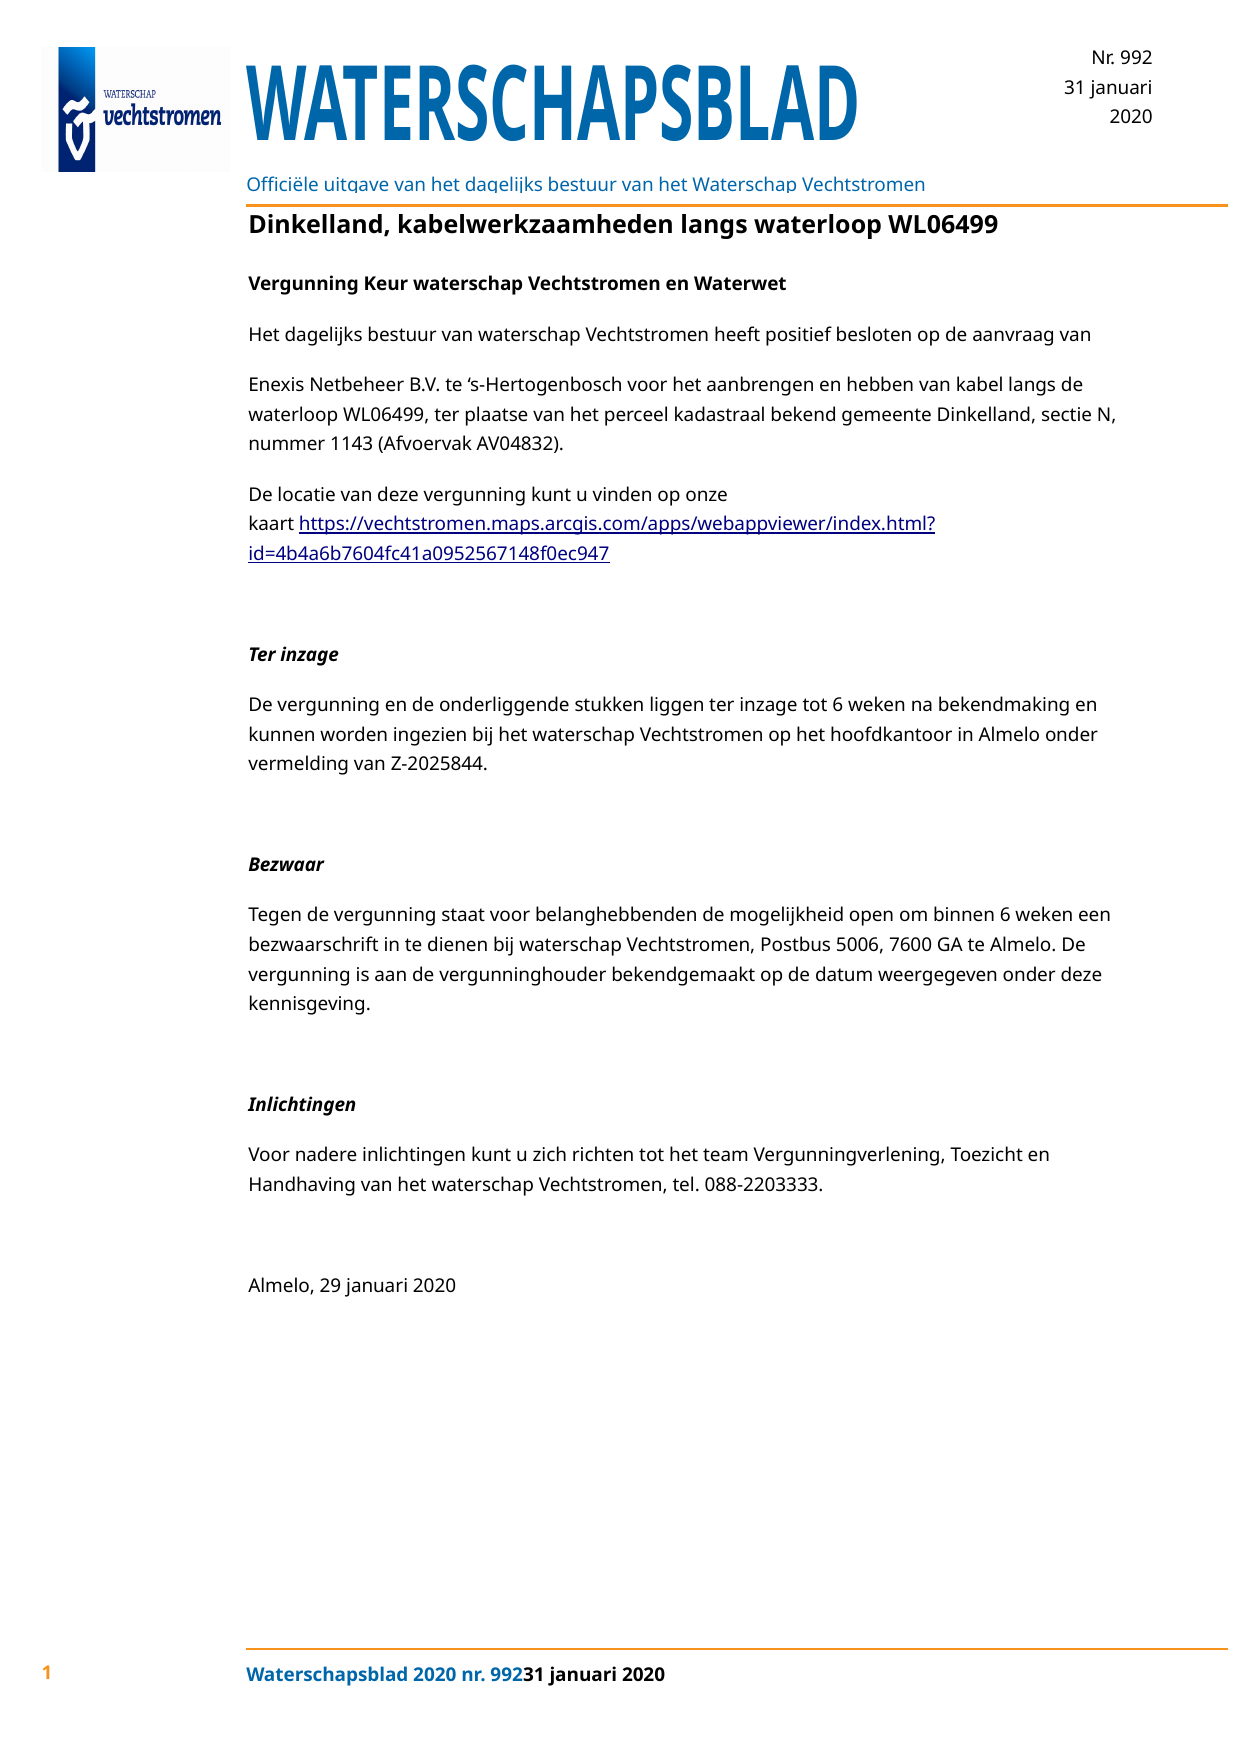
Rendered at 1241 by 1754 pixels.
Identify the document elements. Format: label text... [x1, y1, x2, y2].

text Vergunning Keur waterschap Vechtstromen en Waterwet [248, 270, 1152, 296]
text Dinkelland, kabelwerkzaamheden langs waterloop WL06499 [248, 207, 1152, 241]
text De locatie van deze vergunning kunt u vinden op onze kaart https://vechtstromen.maps.arcgis.com/apps/webappviewer/index.html?id=4b4a6b7604fc41a0952567148f0ec947 [248, 481, 1152, 566]
text Het dagelijks bestuur van waterschap Vechtstromen heeft positief besloten op de aanvraag van [248, 321, 1152, 346]
text Almelo, 29 januari 2020 [248, 1272, 1152, 1298]
text Enexis Netbeheer B.V. te ‘s-Hertogenbosch voor het aanbrengen en hebben van kabel langs de waterloop WL06499, ter plaatse van het perceel kadastraal bekend gemeente Dinkelland, sectie N, nummer 1143 (Afvoervak AV04832). [248, 371, 1152, 456]
text Voor nadere inlichtingen kunt u zich richten tot het team Vergunningverlening, Toezicht en Handhaving van het waterschap Vechtstromen, tel. 088-2203333. [248, 1142, 1152, 1197]
text Ter inzage [248, 641, 1152, 666]
picture [41, 47, 231, 172]
text Bezwaar [248, 851, 1152, 877]
text De vergunning en de onderliggende stukken liggen ter inzage tot 6 weken na bekendmaking en kunnen worden ingezien bij het waterschap Vechtstromen op het hoofdkantoor in Almelo onder vermelding van Z-2025844. [248, 691, 1152, 776]
text Tegen de vergunning staat voor belanghebbenden de mogelijkheid open om binnen 6 weken een bezwaarschrift in te dienen bij waterschap Vechtstromen, Postbus 5006, 7600 GA te Almelo. De vergunning is aan de vergunninghouder bekendgemaakt op de datum weergegeven onder deze kennisgeving. [248, 902, 1152, 1016]
text Inlichtingen [248, 1091, 1152, 1117]
